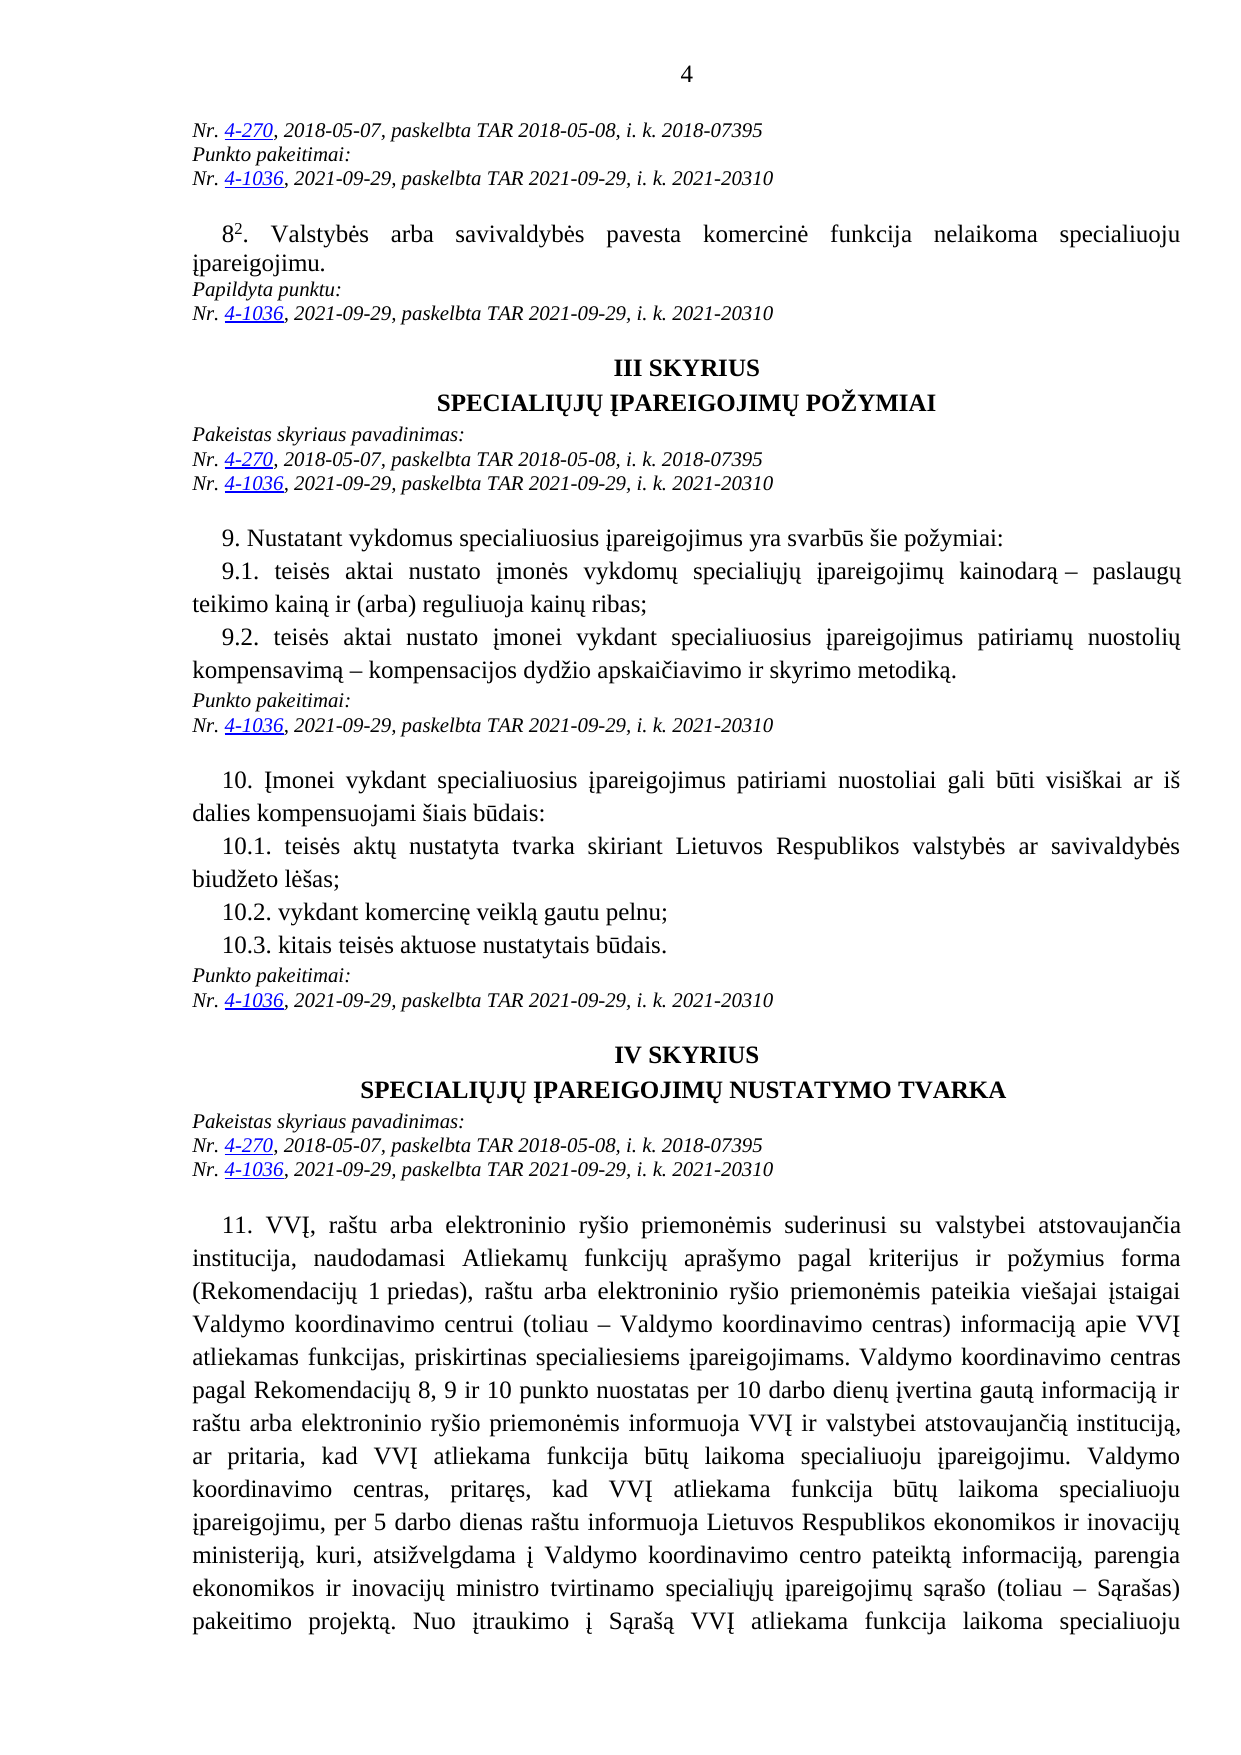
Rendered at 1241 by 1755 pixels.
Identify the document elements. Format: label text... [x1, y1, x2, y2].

text 10.1. teisės aktų nustatyta tvarka skiriant Lietuvos Respublikos valstybės ar savivaldybės biudžeto lėšas; [192, 831, 1181, 893]
text 9.2. teisės aktai nustato įmonei vykdant specialiuosius įpareigojimus patiriamų nuostolių kompensavimą – kompensacijos dydžio apskaičiavimo ir skyrimo metodiką. [192, 622, 1181, 684]
text 11. VVĮ, raštu arba elektroninio ryšio priemonėmis suderinusi su valstybei atstovaujančia institucija, naudodamasi Atliekamų funkcijų aprašymo pagal kriterijus ir požymius forma (Rekomendacijų 1 priedas), raštu arba elektroninio ryšio priemonėmis pateikia viešajai įstaigai Valdymo koordinavimo centrui (toliau – Valdymo koordinavimo centras) informaciją apie VVĮ atliekamas funkcijas, priskirtinas specialiesiems įpareigojimams. Valdymo koordinavimo centras pagal Rekomendacijų 8, 9 ir 10 punkto nuostatas per 10 darbo dienų įvertina gautą informaciją ir raštu arba elektroninio ryšio priemonėmis informuoja VVĮ ir valstybei atstovaujančią instituciją, ar pritaria, kad VVĮ atliekama funkcija būtų laikoma specialiuoju įpareigojimu. Valdymo koordinavimo centras, pritaręs, kad VVĮ atliekama funkcija būtų laikoma specialiuoju įpareigojimu, per 5 darbo dienas raštu informuoja Lietuvos Respublikos ekonomikos ir inovacijų ministeriją, kuri, atsižvelgdama į Valdymo koordinavimo centro pateiktą informaciją, parengia ekonomikos ir inovacijų ministro tvirtinamo specialiųjų įpareigojimų sąrašo (toliau – Sąrašas) pakeitimo projektą. Nuo įtraukimo į Sąrašą VVĮ atliekama funkcija laikoma specialiuoju [192, 1210, 1181, 1635]
text IV SKYRIUS [192, 1040, 1181, 1069]
text III SKYRIUS [192, 353, 1181, 382]
text 9.1. teisės aktai nustato įmonės vykdomų specialiųjų įpareigojimų kainodarą – paslaugų teikimo kainą ir (arba) reguliuoja kainų ribas; [192, 556, 1181, 618]
text Pakeistas skyriaus pavadinimas: [192, 422, 1181, 446]
text Nr. 4-270, 2018-05-07, paskelbta TAR 2018-05-08, i. k. 2018-07395 [192, 1133, 1181, 1157]
text Nr. 4-1036, 2021-09-29, paskelbta TAR 2021-09-29, i. k. 2021-20310 [192, 712, 1181, 737]
text Nr. 4-1036, 2021-09-29, paskelbta TAR 2021-09-29, i. k. 2021-20310 [192, 987, 1181, 1012]
text Punkto pakeitimai: [192, 142, 1181, 166]
text Nr. 4-1036, 2021-09-29, paskelbta TAR 2021-09-29, i. k. 2021-20310 [192, 166, 1181, 190]
text 9. Nustatant vykdomus specialiuosius įpareigojimus yra svarbūs šie požymiai: [192, 523, 1181, 552]
text 10.2. vykdant komercinę veiklą gautu pelnu; [192, 897, 1181, 926]
text 10.3. kitais teisės aktuose nustatytais būdais. [192, 930, 1181, 959]
text Nr. 4-270, 2018-05-07, paskelbta TAR 2018-05-08, i. k. 2018-07395 [192, 446, 1181, 471]
text Nr. 4-1036, 2021-09-29, paskelbta TAR 2021-09-29, i. k. 2021-20310 [192, 1157, 1181, 1181]
text Nr. 4-270, 2018-05-07, paskelbta TAR 2018-05-08, i. k. 2018-07395 [192, 118, 1181, 142]
text Nr. 4-1036, 2021-09-29, paskelbta TAR 2021-09-29, i. k. 2021-20310 [192, 301, 1181, 325]
text SPECIALIŲJŲ ĮPAREIGOJIMŲ NUSTATYMO TVARKA [192, 1075, 1181, 1103]
text Nr. 4-1036, 2021-09-29, paskelbta TAR 2021-09-29, i. k. 2021-20310 [192, 471, 1181, 494]
text 82. Valstybės arba savivaldybės pavesta komercinė funkcija nelaikoma specialiuoju įpareigojimu. [192, 219, 1181, 277]
text 10. Įmonei vykdant specialiuosius įpareigojimus patiriami nuostoliai gali būti visiškai ar iš dalies kompensuojami šiais būdais: [192, 765, 1181, 827]
text Papildyta punktu: [192, 277, 1181, 301]
text SPECIALIŲJŲ ĮPAREIGOJIMŲ POŽYMIAI [192, 388, 1181, 417]
text Pakeistas skyriaus pavadinimas: [192, 1109, 1181, 1133]
text Punkto pakeitimai: [192, 688, 1181, 712]
text Punkto pakeitimai: [192, 963, 1181, 987]
